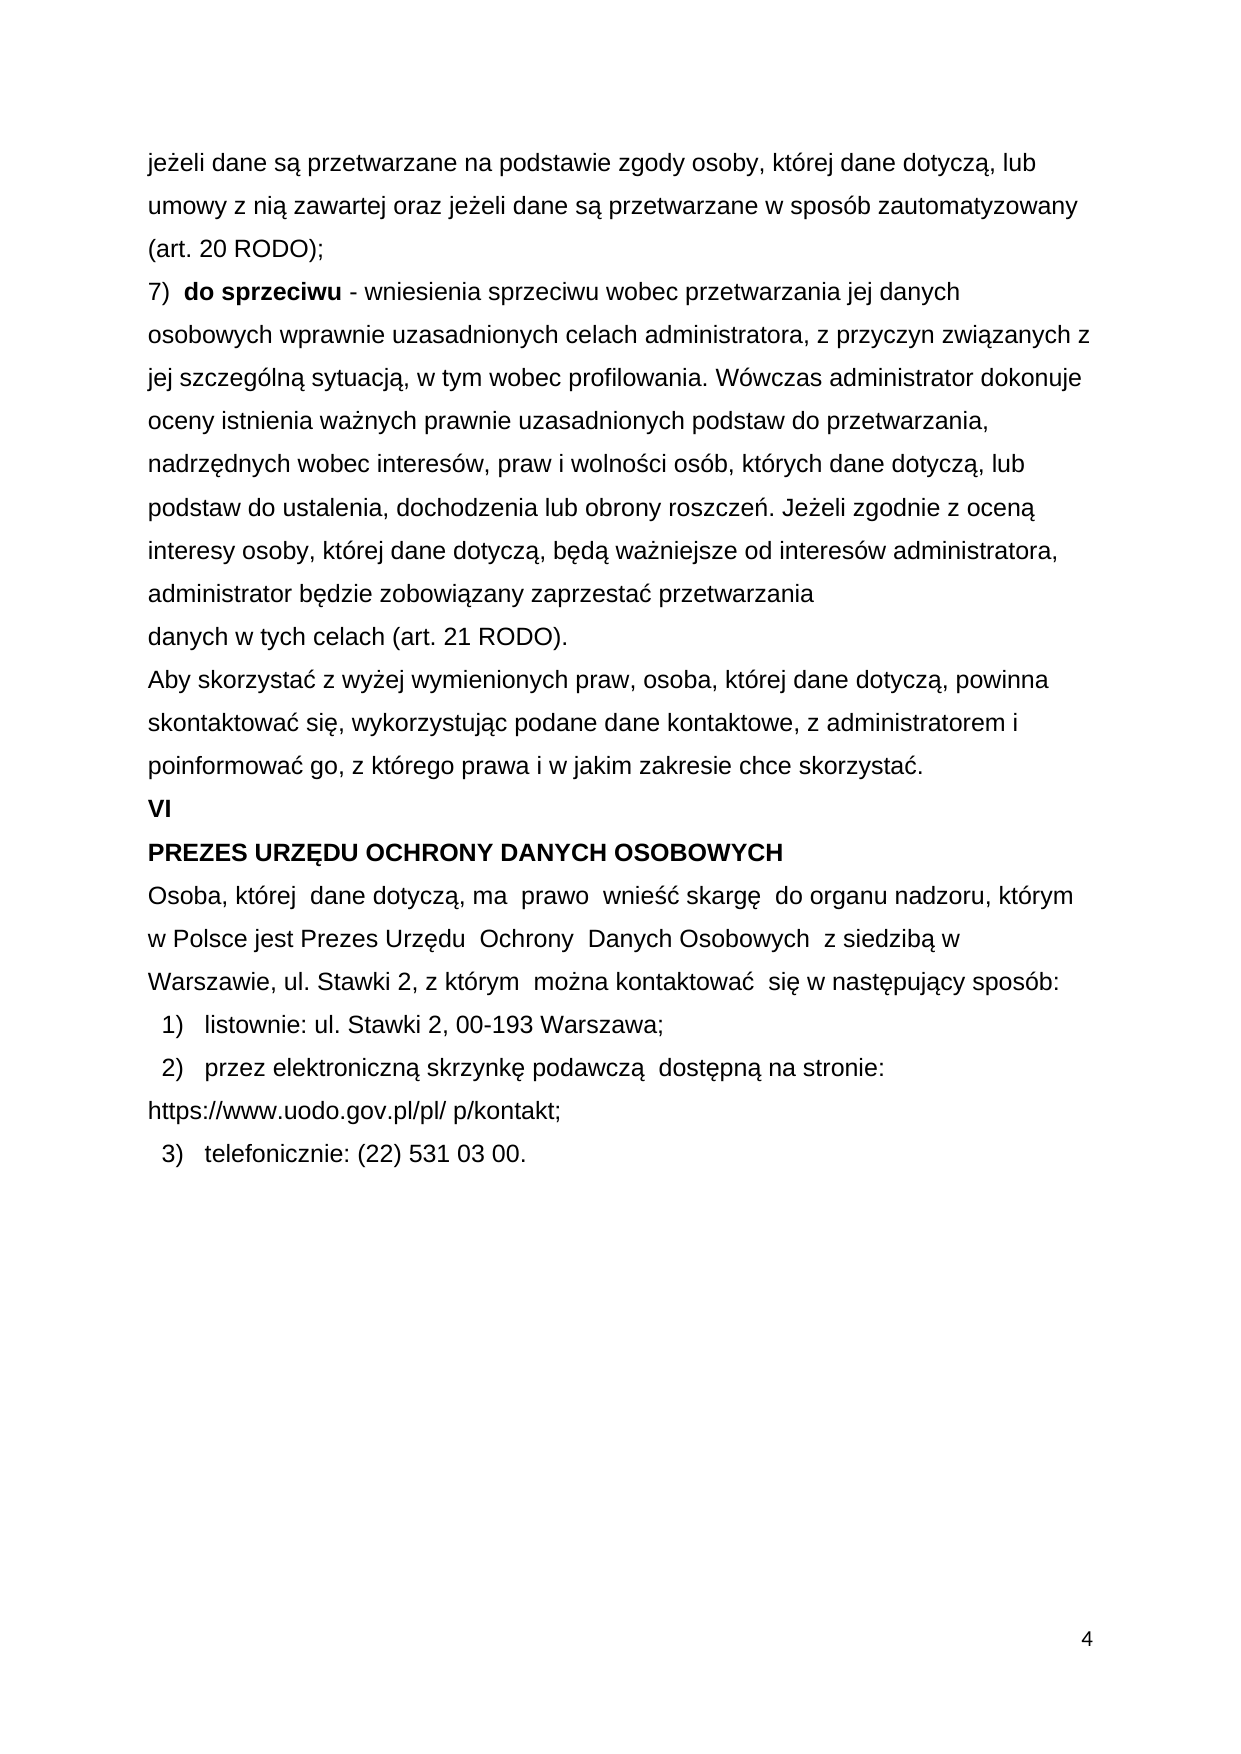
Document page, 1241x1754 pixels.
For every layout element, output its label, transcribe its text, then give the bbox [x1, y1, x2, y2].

text Osoba, której dane dotyczą, ma prawo wnieść skargę do organu nadzoru, którym w Polsce jest Prezes Urzędu Ochrony Danych Osobowych z siedzibą w Warszawie, ul. Stawki 2, z którym można kontaktować się w następujący sposób: [148, 881, 1093, 996]
text 3) telefonicznie: (22) 531 03 00. [148, 1139, 1093, 1168]
text 1) listownie: ul. Stawki 2, 00-193 Warszawa; [148, 1010, 1093, 1039]
text VI [148, 794, 1093, 823]
text 2) przez elektroniczną skrzynkę podawczą dostępną na stronie: https://www.uodo.gov.pl/pl/ p/kontakt; [148, 1053, 1093, 1125]
text skontaktować się, wykorzystując podane dane kontaktowe, z administratorem i poinformować go, z którego prawa i w jakim zakresie chce skorzystać. [148, 708, 1093, 780]
text 7) do sprzeciwu - wniesienia sprzeciwu wobec przetwarzania jej danych osobowych wprawnie uzasadnionych celach administratora, z przyczyn związanych z jej szczególną sytuacją, w tym wobec profilowania. Wówczas administrator dokonuje oceny istnienia ważnych prawnie uzasadnionych podstaw do przetwarzania, nadrzędnych wobec interesów, praw i wolności osób, których dane dotyczą, lub podstaw do ustalenia, dochodzenia lub obrony roszczeń. Jeżeli zgodnie z oceną interesy osoby, której dane dotyczą, będą ważniejsze od interesów administratora, administrator będzie zobowiązany zaprzestać przetwarzania [148, 277, 1093, 608]
text jeżeli dane są przetwarzane na podstawie zgody osoby, której dane dotyczą, lub umowy z nią zawartej oraz jeżeli dane są przetwarzane w sposób zautomatyzowany (art. 20 RODO); [148, 148, 1093, 263]
text danych w tych celach (art. 21 RODO). [148, 622, 1093, 651]
text PREZES URZĘDU OCHRONY DANYCH OSOBOWYCH [148, 838, 1093, 866]
text Aby skorzystać z wyżej wymienionych praw, osoba, której dane dotyczą, powinna [148, 665, 1093, 694]
